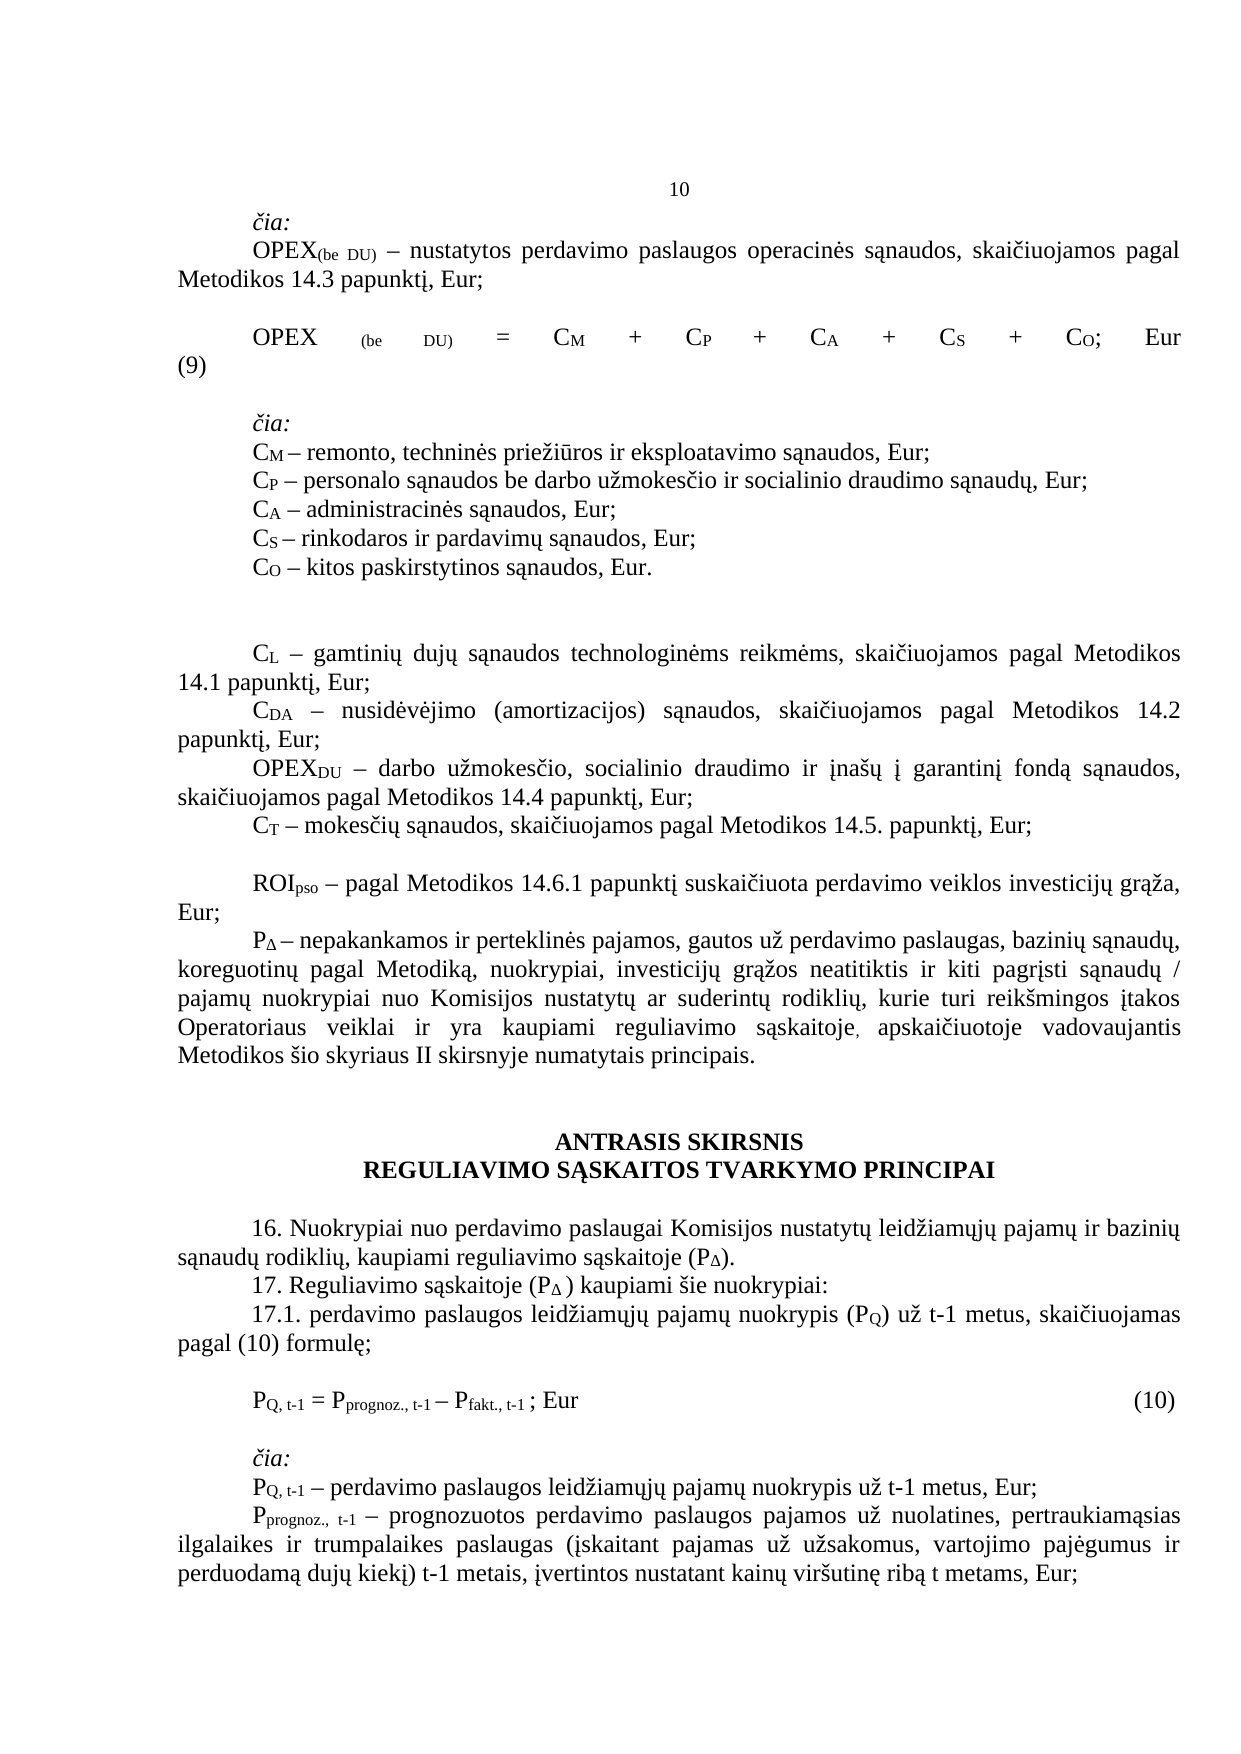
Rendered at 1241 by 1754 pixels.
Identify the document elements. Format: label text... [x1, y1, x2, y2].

text 17.1. perdavimo paslaugos leidžiamųjų pajamų nuokrypis (PQ) už t-1 metus, skaičiuojamas pagal (10) formulę; [177, 1299, 1181, 1357]
text CT – mokesčių sąnaudos, skaičiuojamos pagal Metodikos 14.5. papunktį, Eur; [177, 810, 1181, 839]
text PQ, t-1 – perdavimo paslaugos leidžiamųjų pajamų nuokrypis už t-1 metus, Eur; [177, 1472, 1181, 1500]
text CA – administracinės sąnaudos, Eur; [177, 494, 1181, 523]
text P∆ – nepakankamos ir perteklinės pajamos, gautos už perdavimo paslaugas, bazinių sąnaudų, koreguotinų pagal Metodiką, nuokrypiai, investicijų grąžos neatitiktis ir kiti pagrįsti sąnaudų / pajamų nuokrypiai nuo Komisijos nustatytų ar suderintų rodiklių, kurie turi reikšmingos įtakos Operatoriaus veiklai ir yra kaupiami reguliavimo sąskaitoje, apskaičiuotoje vadovaujantis Metodikos šio skyriaus II skirsnyje numatytais principais. [177, 925, 1181, 1069]
text OPEXDU – darbo užmokesčio, socialinio draudimo ir įnašų į garantinį fondą sąnaudos, skaičiuojamos pagal Metodikos 14.4 papunktį, Eur; [177, 753, 1181, 810]
text PQ, t-1 = Pprognoz., t-1 – Pfakt., t-1 ; Eur (10) [177, 1385, 1181, 1443]
text Pprognoz., t-1 – prognozuotos perdavimo paslaugos pajamos už nuolatines, pertraukiamąsias ilgalaikes ir trumpalaikes paslaugas (įskaitant pajamas už užsakomus, vartojimo pajėgumus ir perduodamą dujų kiekį) t-1 metais, įvertintos nustatant kainų viršutinę ribą t metams, Eur; [177, 1500, 1181, 1587]
text čia: [177, 408, 1181, 437]
text CDA – nusidėvėjimo (amortizacijos) sąnaudos, skaičiuojamos pagal Metodikos 14.2 papunktį, Eur; [177, 695, 1181, 753]
text CO – kitos paskirstytinos sąnaudos, Eur. [177, 552, 1181, 580]
text čia: [177, 207, 1181, 235]
text 17. Reguliavimo sąskaitoje (P∆ ) kaupiami šie nuokrypiai: [177, 1270, 1181, 1299]
text CL – gamtinių dujų sąnaudos technologinėms reikmėms, skaičiuojamos pagal Metodikos 14.1 papunktį, Eur; [177, 638, 1181, 695]
text CP – personalo sąnaudos be darbo užmokesčio ir socialinio draudimo sąnaudų, Eur; [177, 465, 1181, 494]
text CM – remonto, techninės priežiūros ir eksploatavimo sąnaudos, Eur; [177, 437, 1181, 465]
text OPEX (be DU) = CM + CP + CA + CS + CO; Eur (9) [177, 322, 1181, 379]
text 16. Nuokrypiai nuo perdavimo paslaugai Komisijos nustatytų leidžiamųjų pajamų ir bazinių sąnaudų rodiklių, kaupiami reguliavimo sąskaitoje (P∆). [177, 1213, 1181, 1270]
text ANTRASIS SKIRSNIS [177, 1127, 1181, 1155]
text OPEX(be DU) – nustatytos perdavimo paslaugos operacinės sąnaudos, skaičiuojamos pagal Metodikos 14.3 papunktį, Eur; [177, 235, 1181, 293]
text čia: [177, 1443, 1181, 1472]
text CS – rinkodaros ir pardavimų sąnaudos, Eur; [177, 523, 1181, 552]
text ROIpso – pagal Metodikos 14.6.1 papunktį suskaičiuota perdavimo veiklos investicijų grąža, Eur; [177, 868, 1181, 925]
text REGULIAVIMO SĄSKAITOS TVARKYMO PRINCIPAI [177, 1155, 1181, 1184]
